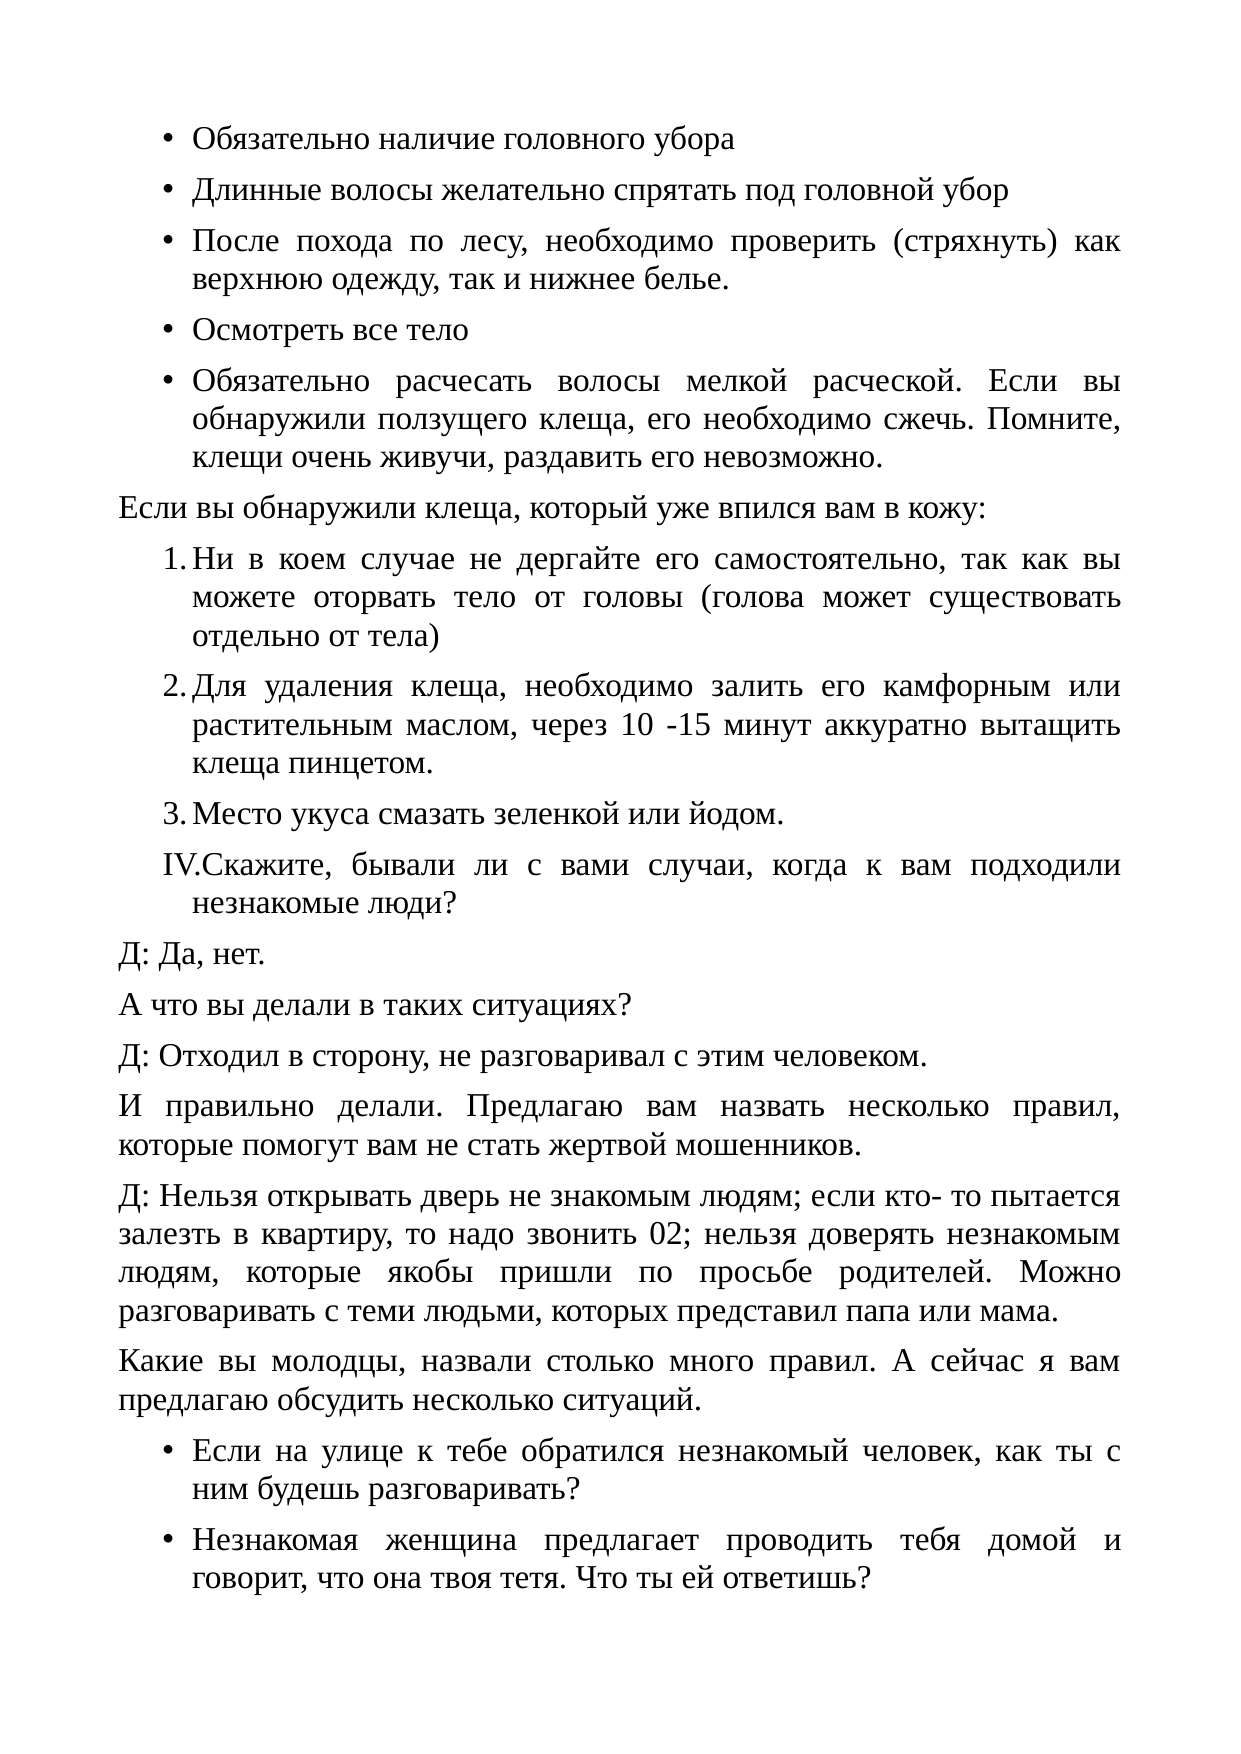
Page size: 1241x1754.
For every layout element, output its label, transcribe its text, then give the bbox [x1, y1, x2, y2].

text И правильно делали. Предлагаю вам назвать несколько правил, которые помогут вам не стать жертвой мошенников. [118, 1086, 1122, 1162]
text Если вы обнаружили клеща, который уже впился вам в кожу: [118, 487, 1122, 526]
list Скажите, бывали ли с вами случаи, когда к вам подходили незнакомые люди? [162, 844, 1122, 921]
list Если на улице к тебе обратился незнакомый человек, как ты с ним будешь разговаривать? [162, 1430, 1122, 1506]
text Д: Да, нет. [118, 933, 1122, 971]
list Для удаления клеща, необходимо залить его камфорным или растительным маслом, через 10 -15 минут аккуратно вытащить клеща пинцетом. [162, 666, 1122, 781]
list Осмотреть все тело [162, 309, 1122, 347]
text Д: Нельзя открывать дверь не знакомым людям; если кто- то пытается залезть в квартиру, то надо звонить 02; нельзя доверять незнакомым людям, которые якобы пришли по просьбе родителей. Можно разговаривать с теми людьми, которых представил папа или мама. [118, 1175, 1122, 1328]
list Незнакомая женщина предлагает проводить тебя домой и говорит, что она твоя тетя. Что ты ей ответишь? [162, 1519, 1122, 1596]
list Обязательно наличие головного убора [162, 118, 1122, 156]
list Длинные волосы желательно спрятать под головной убор [162, 169, 1122, 207]
list Обязательно расчесать волосы мелкой расческой. Если вы обнаружили ползущего клеща, его необходимо сжечь. Помните, клещи очень живучи, раздавить его невозможно. [162, 360, 1122, 475]
list Ни в коем случае не дергайте его самостоятельно, так как вы можете оторвать тело от головы (голова может существовать отдельно от тела) [162, 538, 1122, 653]
text Какие вы молодцы, назвали столько много правил. А сейчас я вам предлагаю обсудить несколько ситуаций. [118, 1341, 1122, 1417]
text Д: Отходил в сторону, не разговаривал с этим человеком. [118, 1035, 1122, 1073]
list После похода по лесу, необходимо проверить (стряхнуть) как верхнюю одежду, так и нижнее белье. [162, 220, 1122, 296]
text А что вы делали в таких ситуациях? [118, 984, 1122, 1022]
list Место укуса смазать зеленкой или йодом. [162, 793, 1122, 831]
